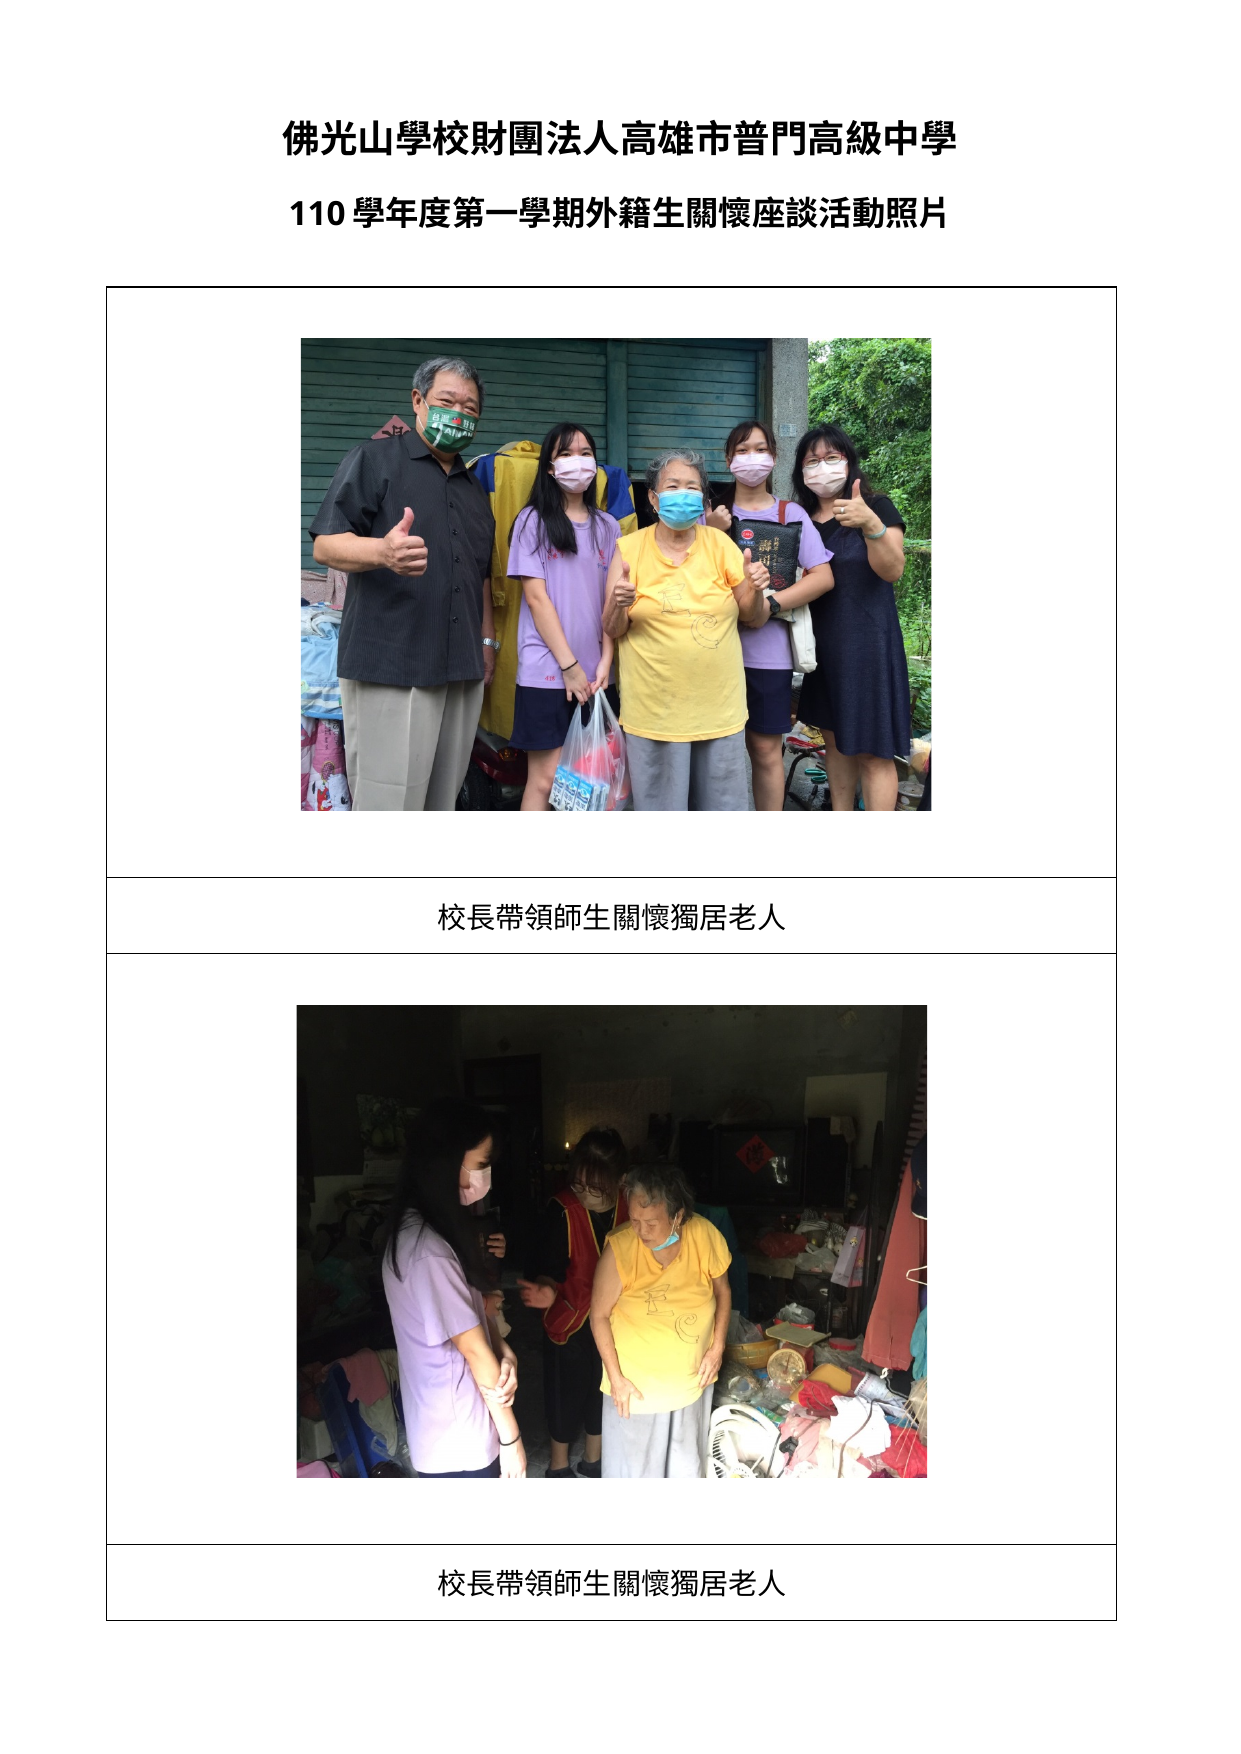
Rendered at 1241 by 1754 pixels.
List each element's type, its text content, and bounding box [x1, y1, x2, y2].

picture [300, 338, 932, 811]
table_cell 校長帶領師生關懷獨居老人 [107, 878, 1116, 953]
table_header [107, 288, 1116, 877]
picture [296, 1005, 928, 1478]
table_cell 校長帶領師生關懷獨居老人 [107, 1545, 1116, 1619]
text 佛光山學校財團法人高雄市普門高級中學 [118, 99, 1122, 174]
text 110學年度第一學期外籍生關懷座談活動照片 [118, 174, 1122, 249]
table_cell [107, 954, 1116, 1543]
